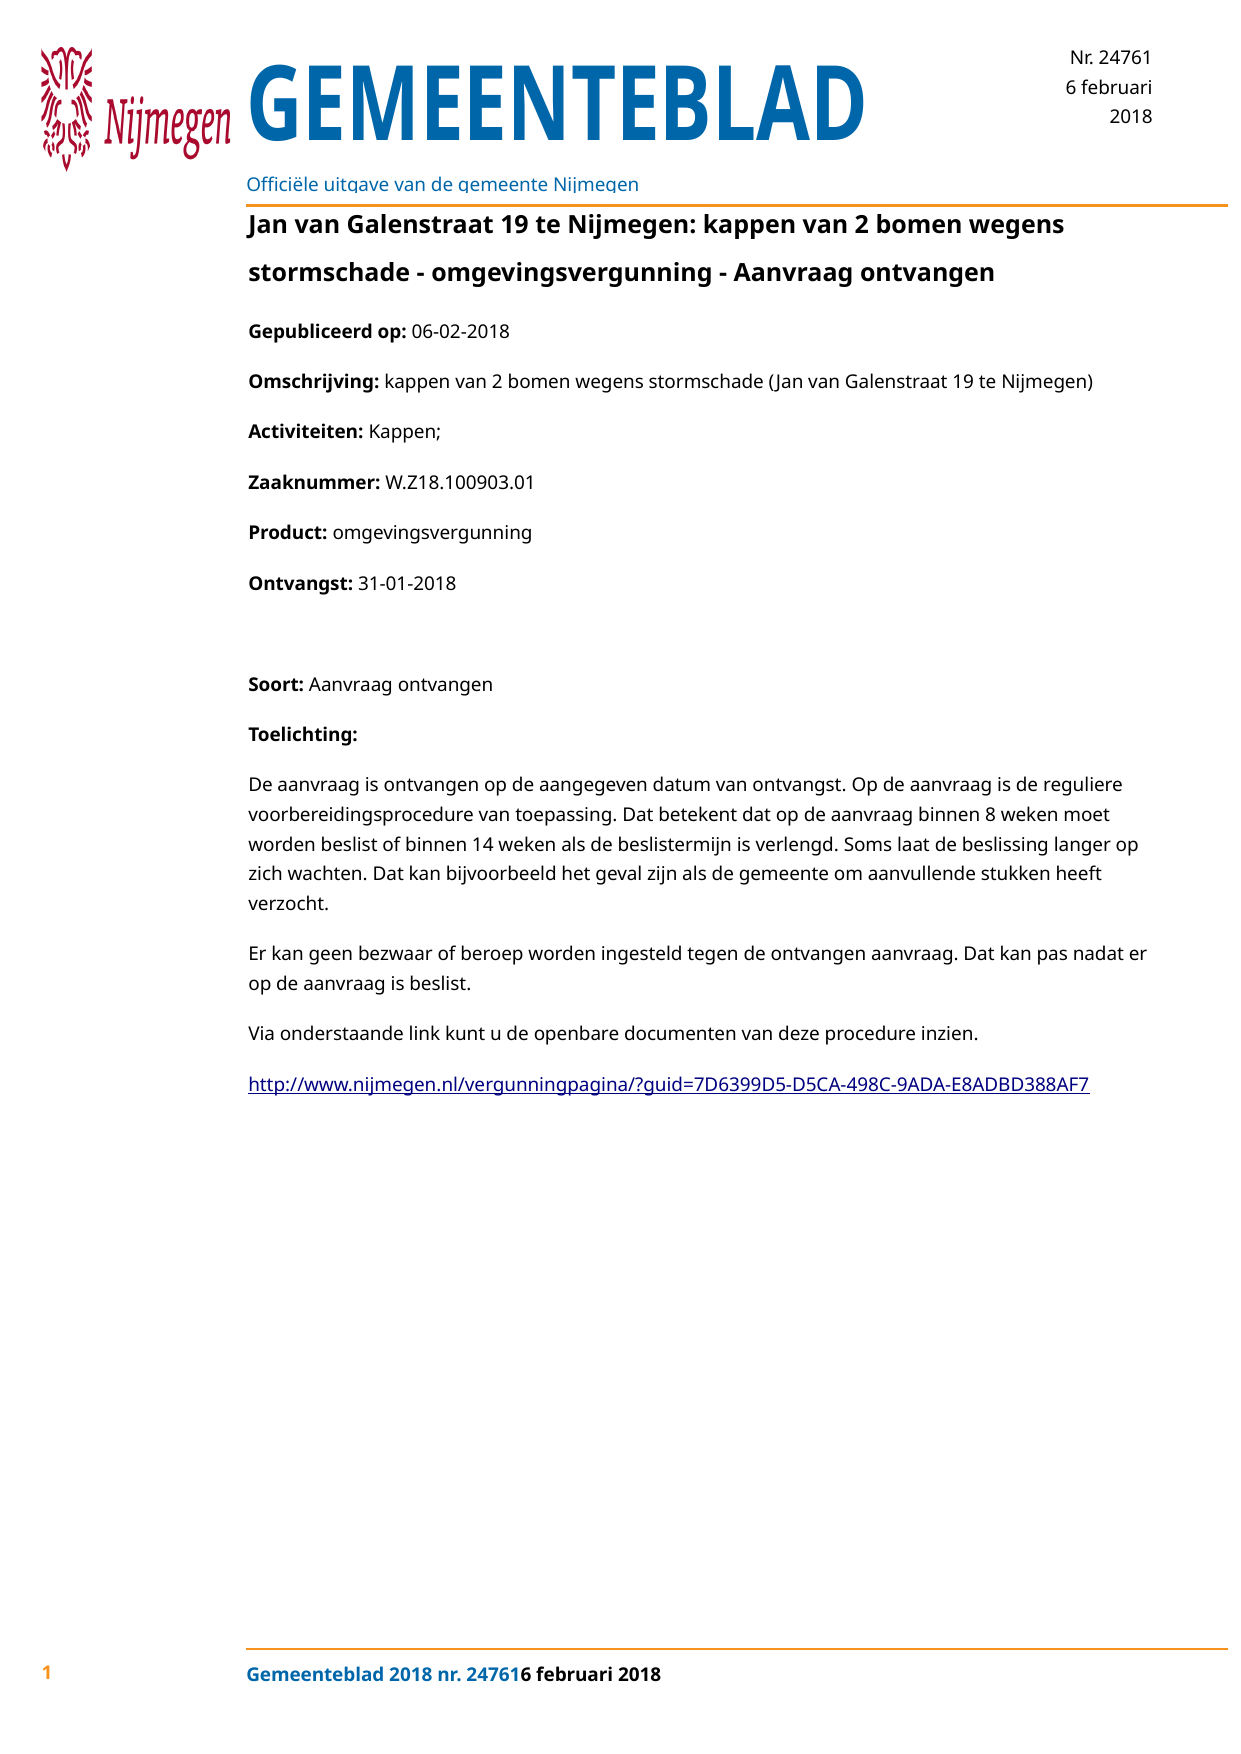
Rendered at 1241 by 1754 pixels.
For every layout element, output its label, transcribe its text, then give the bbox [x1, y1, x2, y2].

picture [41, 47, 231, 172]
text Er kan geen bezwaar of beroep worden ingesteld tegen de ontvangen aanvraag. Dat kan pas nadat er op de aanvraag is beslist. [248, 940, 1152, 996]
text Ontvangst: 31-01-2018 [248, 570, 1152, 596]
text Soort: Aanvraag ontvangen [248, 671, 1152, 697]
text Jan van Galenstraat 19 te Nijmegen: kappen van 2 bomen wegens stormschade - omgevingsvergunning - Aanvraag ontvangen [248, 207, 1152, 288]
text Toelichting: [248, 721, 1152, 747]
text Omschrijving: kappen van 2 bomen wegens stormschade (Jan van Galenstraat 19 te Nijmegen) [248, 368, 1152, 394]
text Via onderstaande link kunt u de openbare documenten van deze procedure inzien. [248, 1020, 1152, 1046]
text Activiteiten: Kappen; [248, 419, 1152, 444]
text Product: omgevingsvergunning [248, 519, 1152, 545]
text http://www.nijmegen.nl/vergunningpagina/?guid=7D6399D5-D5CA-498C-9ADA-E8ADBD388AF7 [248, 1071, 1152, 1097]
text Zaaknummer: W.Z18.100903.01 [248, 469, 1152, 495]
text De aanvraag is ontvangen op de aangegeven datum van ontvangst. Op de aanvraag is de reguliere voorbereidingsprocedure van toepassing. Dat betekent dat op de aanvraag binnen 8 weken moet worden beslist of binnen 14 weken als de beslistermijn is verlengd. Soms laat de beslissing langer op zich wachten. Dat kan bijvoorbeeld het geval zijn als de gemeente om aanvullende stukken heeft verzocht. [248, 772, 1152, 916]
text Gepubliceerd op: 06-02-2018 [248, 318, 1152, 344]
